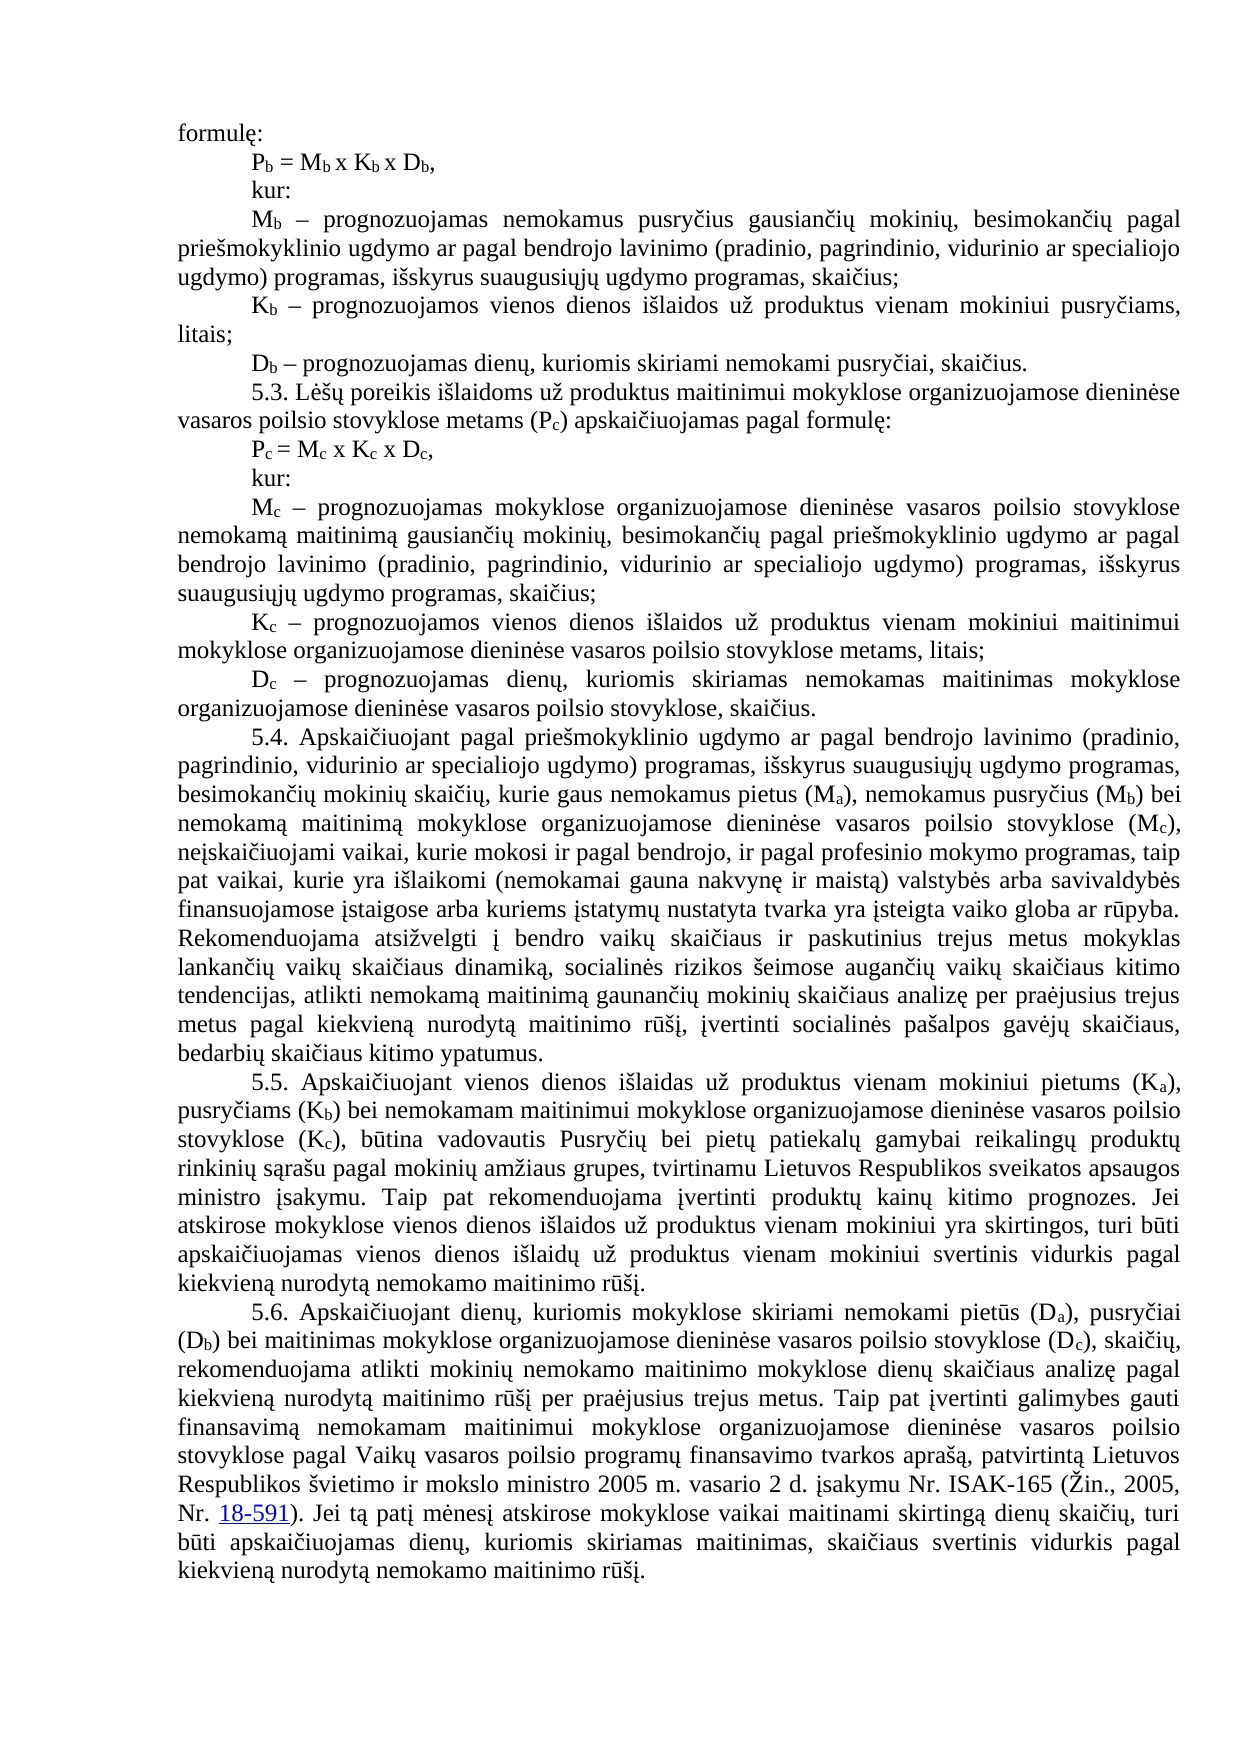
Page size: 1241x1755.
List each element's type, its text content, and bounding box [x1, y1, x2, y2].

text Dc – prognozuojamas dienų, kuriomis skiriamas nemokamas maitinimas mokyklose organizuojamose dieninėse vasaros poilsio stovyklose, skaičius. [177, 664, 1181, 722]
text 5.6. Apskaičiuojant dienų, kuriomis mokyklose skiriami nemokami pietūs (Da), pusryčiai (Db) bei maitinimas mokyklose organizuojamose dieninėse vasaros poilsio stovyklose (Dc), skaičių, rekomenduojama atlikti mokinių nemokamo maitinimo mokyklose dienų skaičiaus analizę pagal kiekvieną nurodytą maitinimo rūšį per praėjusius trejus metus. Taip pat įvertinti galimybes gauti finansavimą nemokamam maitinimui mokyklose organizuojamose dieninėse vasaros poilsio stovyklose pagal Vaikų vasaros poilsio programų finansavimo tvarkos aprašą, patvirtintą Lietuvos Respublikos švietimo ir mokslo ministro 2005 m. vasario 2 d. įsakymu Nr. ISAK-165 (Žin., 2005, Nr. 18-591). Jei tą patį mėnesį atskirose mokyklose vaikai maitinami skirtingą dienų skaičių, turi būti apskaičiuojamas dienų, kuriomis skiriamas maitinimas, skaičiaus svertinis vidurkis pagal kiekvieną nurodytą nemokamo maitinimo rūšį. [177, 1297, 1181, 1584]
text Mc – prognozuojamas mokyklose organizuojamose dieninėse vasaros poilsio stovyklose nemokamą maitinimą gausiančių mokinių, besimokančių pagal priešmokyklinio ugdymo ar pagal bendrojo lavinimo (pradinio, pagrindinio, vidurinio ar specialiojo ugdymo) programas, išskyrus suaugusiųjų ugdymo programas, skaičius; [177, 492, 1181, 607]
text Mb – prognozuojamas nemokamus pusryčius gausiančių mokinių, besimokančių pagal priešmokyklinio ugdymo ar pagal bendrojo lavinimo (pradinio, pagrindinio, vidurinio ar specialiojo ugdymo) programas, išskyrus suaugusiųjų ugdymo programas, skaičius; [177, 204, 1181, 291]
text Pc = Mc x Kc x Dc, [177, 434, 1181, 463]
text 5.4. Apskaičiuojant pagal priešmokyklinio ugdymo ar pagal bendrojo lavinimo (pradinio, pagrindinio, vidurinio ar specialiojo ugdymo) programas, išskyrus suaugusiųjų ugdymo programas, besimokančių mokinių skaičių, kurie gaus nemokamus pietus (Ma), nemokamus pusryčius (Mb) bei nemokamą maitinimą mokyklose organizuojamose dieninėse vasaros poilsio stovyklose (Mc), neįskaičiuojami vaikai, kurie mokosi ir pagal bendrojo, ir pagal profesinio mokymo programas, taip pat vaikai, kurie yra išlaikomi (nemokamai gauna nakvynę ir maistą) valstybės arba savivaldybės finansuojamose įstaigose arba kuriems įstatymų nustatyta tvarka yra įsteigta vaiko globa ar rūpyba. Rekomenduojama atsižvelgti į bendro vaikų skaičiaus ir paskutinius trejus metus mokyklas lankančių vaikų skaičiaus dinamiką, socialinės rizikos šeimose augančių vaikų skaičiaus kitimo tendencijas, atlikti nemokamą maitinimą gaunančių mokinių skaičiaus analizę per praėjusius trejus metus pagal kiekvieną nurodytą maitinimo rūšį, įvertinti socialinės pašalpos gavėjų skaičiaus, bedarbių skaičiaus kitimo ypatumus. [177, 722, 1181, 1067]
text Kc – prognozuojamos vienos dienos išlaidos už produktus vienam mokiniui maitinimui mokyklose organizuojamose dieninėse vasaros poilsio stovyklose metams, litais; [177, 607, 1181, 664]
text kur: [177, 176, 1181, 204]
text formulę: [177, 118, 1181, 147]
text 5.5. Apskaičiuojant vienos dienos išlaidas už produktus vienam mokiniui pietums (Ka), pusryčiams (Kb) bei nemokamam maitinimui mokyklose organizuojamose dieninėse vasaros poilsio stovyklose (Kc), būtina vadovautis Pusryčių bei pietų patiekalų gamybai reikalingų produktų rinkinių sąrašu pagal mokinių amžiaus grupes, tvirtinamu Lietuvos Respublikos sveikatos apsaugos ministro įsakymu. Taip pat rekomenduojama įvertinti produktų kainų kitimo prognozes. Jei atskirose mokyklose vienos dienos išlaidos už produktus vienam mokiniui yra skirtingos, turi būti apskaičiuojamas vienos dienos išlaidų už produktus vienam mokiniui svertinis vidurkis pagal kiekvieną nurodytą nemokamo maitinimo rūšį. [177, 1067, 1181, 1297]
text Db – prognozuojamas dienų, kuriomis skiriami nemokami pusryčiai, skaičius. [177, 348, 1181, 377]
text Pb = Mb x Kb x Db, [177, 147, 1181, 176]
text Kb – prognozuojamos vienos dienos išlaidos už produktus vienam mokiniui pusryčiams, litais; [177, 291, 1181, 348]
text 5.3. Lėšų poreikis išlaidoms už produktus maitinimui mokyklose organizuojamose dieninėse vasaros poilsio stovyklose metams (Pc) apskaičiuojamas pagal formulę: [177, 377, 1181, 434]
text kur: [177, 463, 1181, 492]
